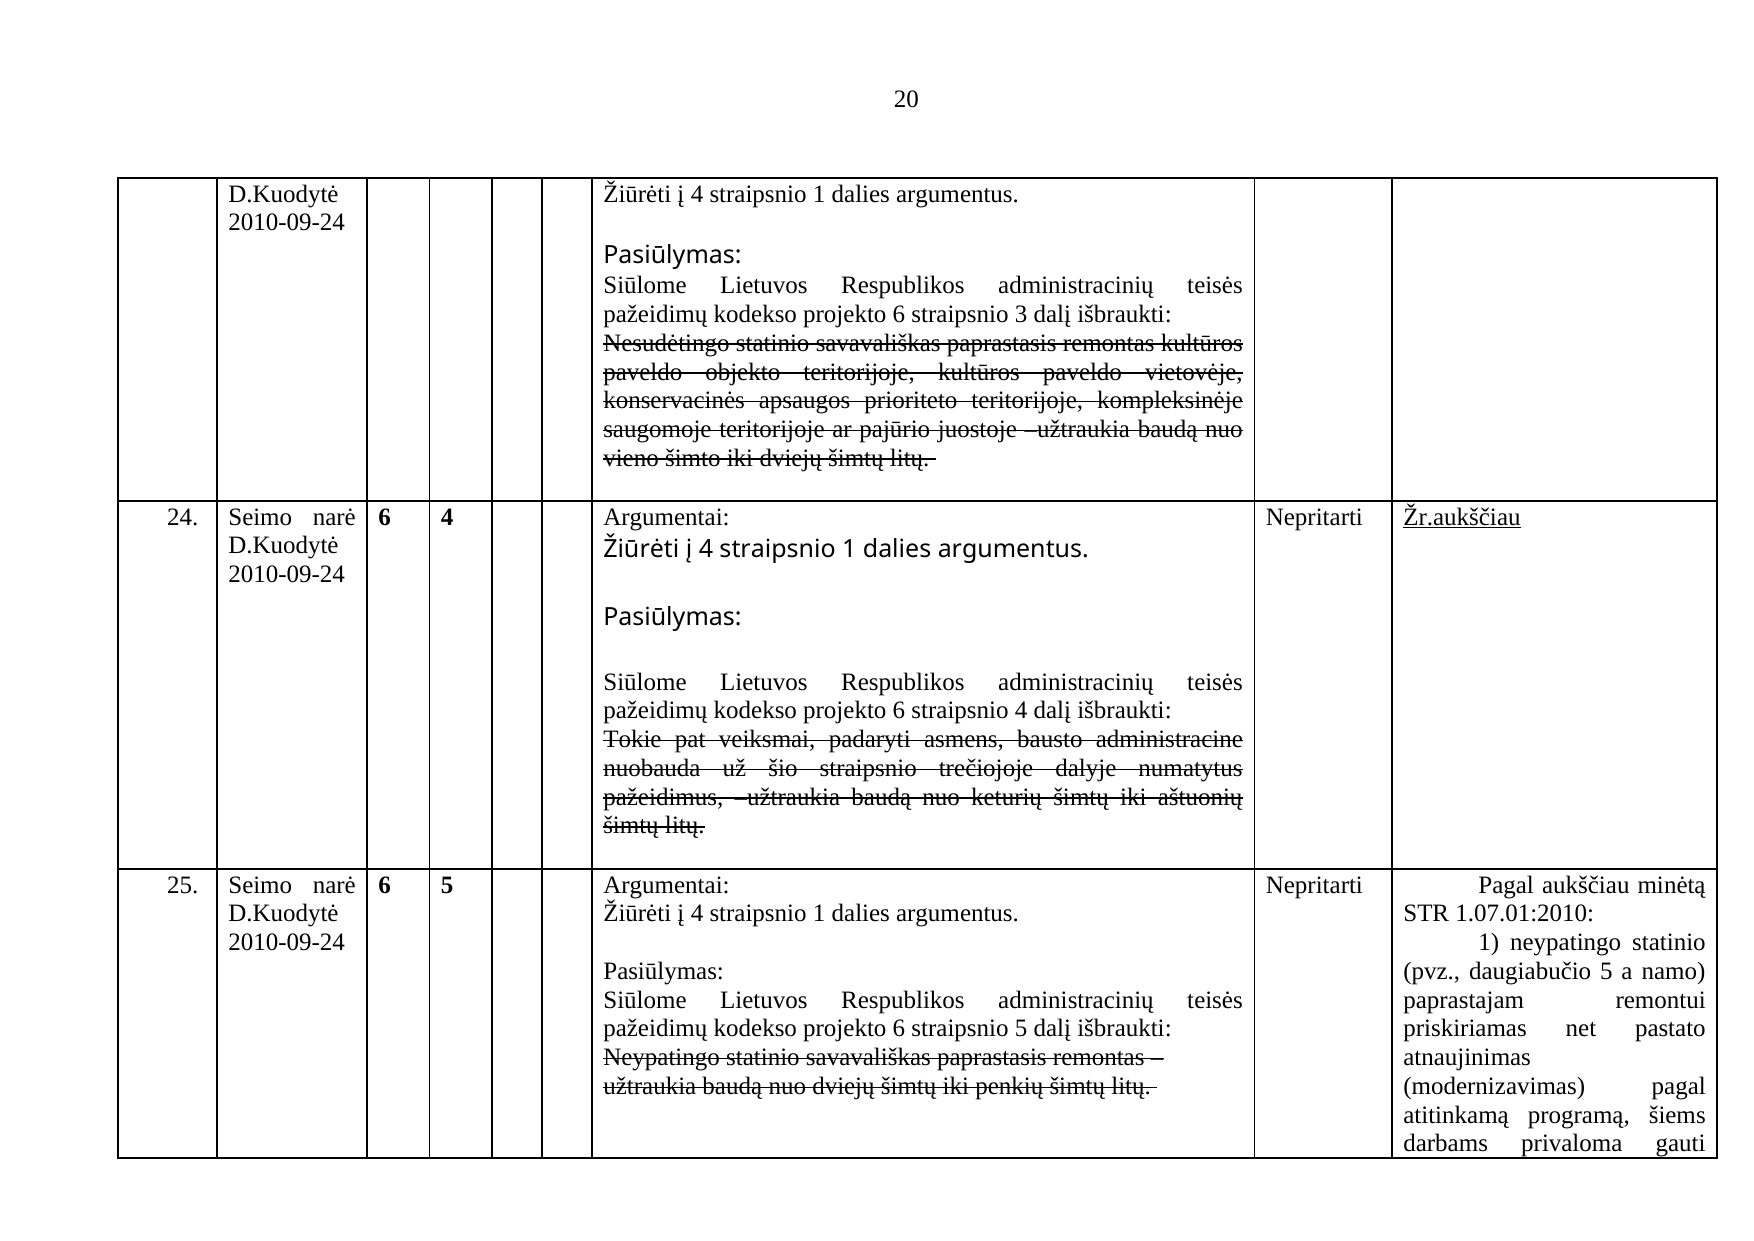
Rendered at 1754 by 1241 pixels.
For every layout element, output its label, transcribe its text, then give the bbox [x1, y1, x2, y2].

table_cell Nepritarti [1255, 870, 1391, 1157]
table_cell Nepritarti [1255, 502, 1391, 868]
table_cell [493, 179, 541, 500]
table_cell 6 [368, 870, 429, 1157]
table_cell [493, 870, 541, 1157]
table_cell 4 [430, 502, 491, 868]
table_cell Žiūrėti į 4 straipsnio 1 dalies argumentus. Pasiūlymas: Siūlome Lietuvos Respublikos administracinių teisės pažeidimų kodekso projekto 6 straipsnio 3 dalį išbraukti: Nesudėtingo statinio savavališkas paprastasis remontas kultūros paveldo objekto teritorijoje, kultūros paveldo vietovėje, konservacinės apsaugos prioriteto teritorijoje, kompleksinėje saugomoje teritorijoje ar pajūrio juostoje –užtraukia baudą nuo vieno šimto iki dviejų šimtų litų. [593, 179, 1254, 500]
table_cell [1255, 179, 1391, 500]
table_cell [1393, 179, 1716, 500]
table_cell [543, 179, 591, 500]
table_cell [119, 502, 216, 868]
table_cell [543, 502, 591, 868]
table_cell Argumentai: Žiūrėti į 4 straipsnio 1 dalies argumentus. Pasiūlymas: Siūlome Lietuvos Respublikos administracinių teisės pažeidimų kodekso projekto 6 straipsnio 4 dalį išbraukti: Tokie pat veiksmai, padaryti asmens, bausto administracine nuobauda už šio straipsnio trečiojoje dalyje numatytus pažeidimus, –užtraukia baudą nuo keturių šimtų iki aštuonių šimtų litų. [593, 502, 1254, 868]
table_cell [430, 179, 491, 500]
table_cell 6 [368, 502, 429, 868]
table_cell [493, 502, 541, 868]
table_cell Seimo narė D.Kuodytė 2010-09-24 [218, 870, 366, 1157]
table_cell Argumentai: Žiūrėti į 4 straipsnio 1 dalies argumentus. Pasiūlymas: Siūlome Lietuvos Respublikos administracinių teisės pažeidimų kodekso projekto 6 straipsnio 5 dalį išbraukti: Neypatingo statinio savavališkas paprastasis remontas – užtraukia baudą nuo dviejų šimtų iki penkių šimtų litų. [593, 870, 1254, 1157]
table_cell 5 [430, 870, 491, 1157]
table_cell [119, 179, 216, 500]
table_cell Žr.aukščiau [1393, 502, 1716, 868]
table_cell [368, 179, 429, 500]
table_cell Seimo narė D.Kuodytė 2010-09-24 [218, 502, 366, 868]
table_cell [543, 870, 591, 1157]
table_cell [119, 870, 216, 1157]
table_cell Pagal aukščiau minėtą STR 1.07.01:2010: 1) neypatingo statinio (pvz., daugiabučio 5 a namo) paprastajam remontui priskiriamas net pastato atnaujinimas (modernizavimas) pagal atitinkamą programą, šiems darbams privaloma gauti [1393, 870, 1716, 1157]
table_cell D.Kuodytė 2010-09-24 [218, 179, 366, 500]
